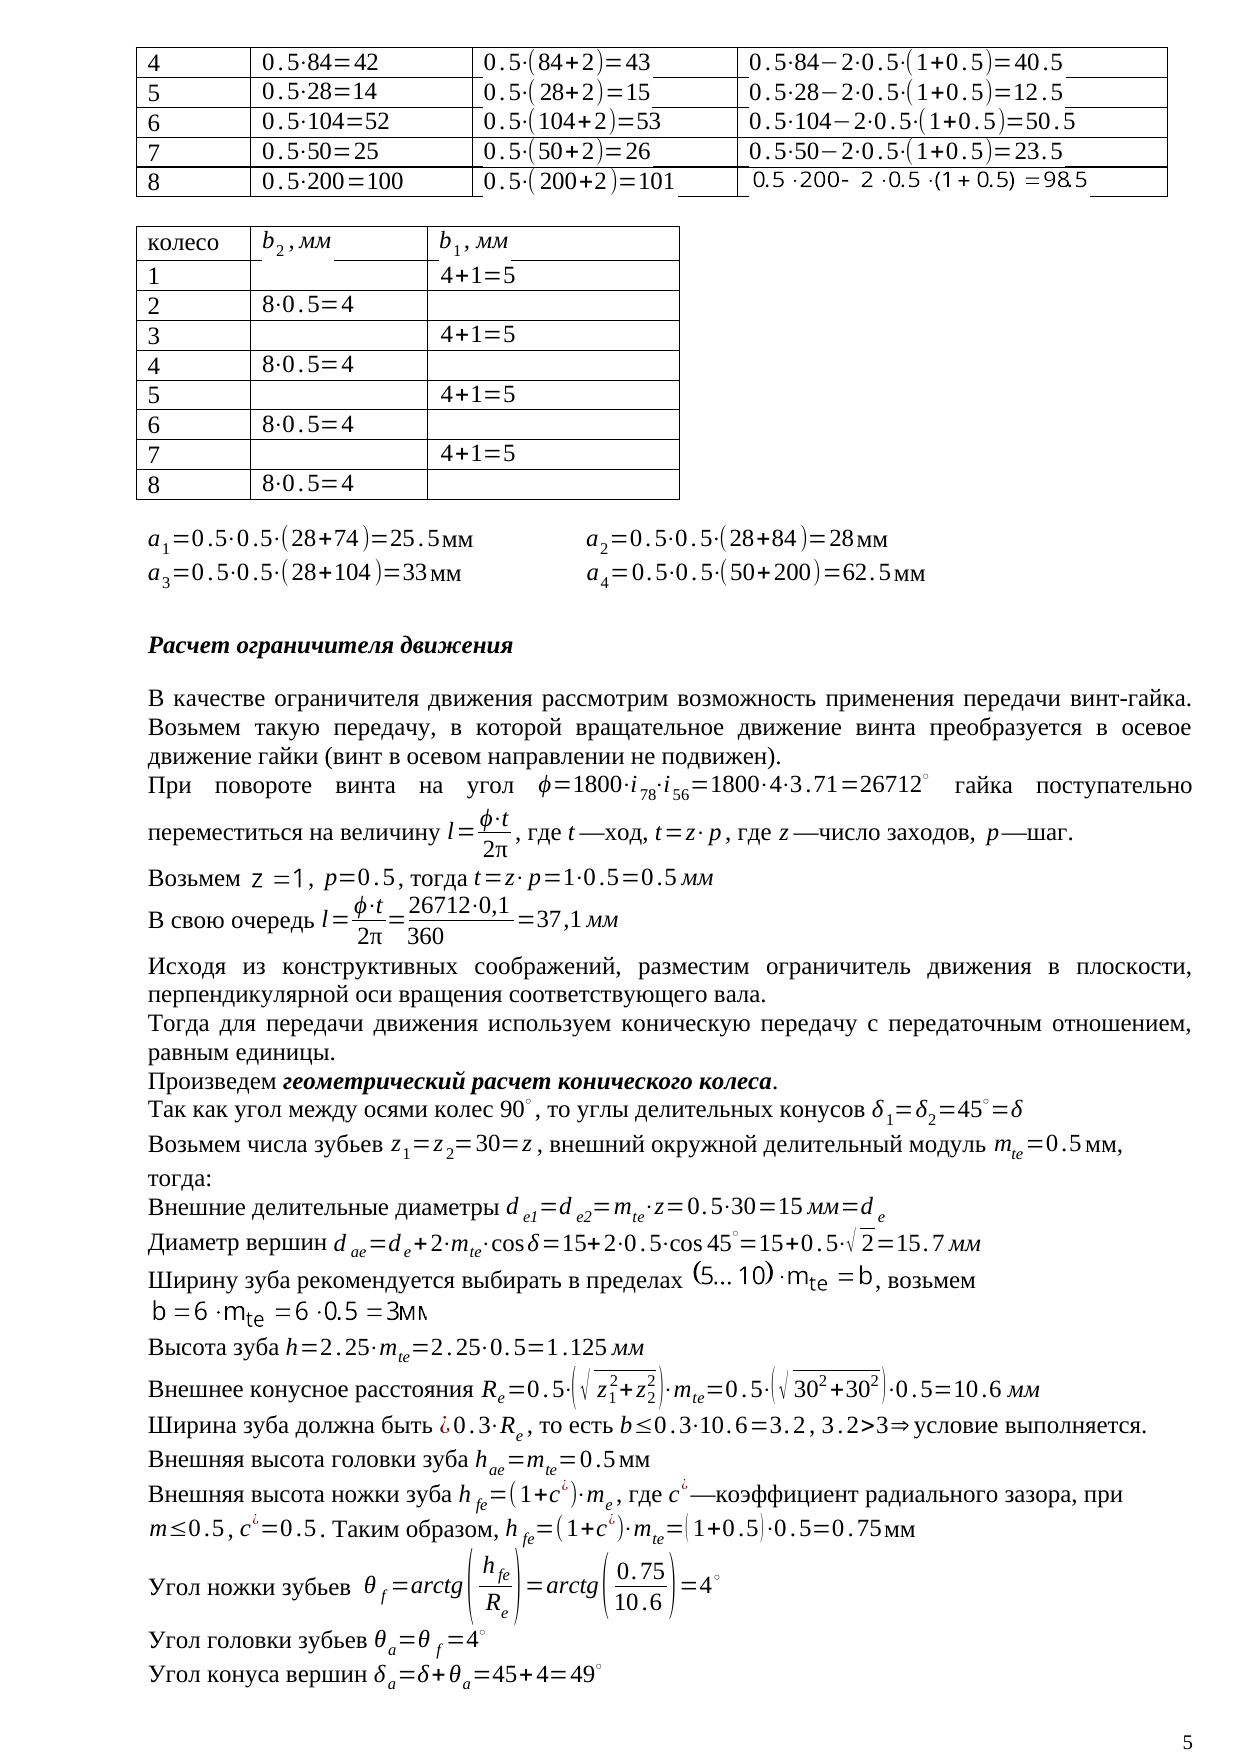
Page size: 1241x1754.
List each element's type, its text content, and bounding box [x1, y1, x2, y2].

text Угол ножки зубьев [148, 1548, 1193, 1625]
table_cell [473, 48, 737, 78]
text Произведем геометрический расчет конического колеса. [148, 1066, 1193, 1094]
text Угол конуса вершин [148, 1659, 1193, 1693]
table_cell 8 [137, 470, 250, 499]
table_cell 6 [137, 108, 250, 137]
table_cell [251, 321, 427, 350]
text мм мм [148, 524, 1193, 558]
table_cell 5 [137, 78, 250, 107]
table_cell 4 [137, 48, 250, 77]
table_header колесо [137, 227, 250, 260]
table_cell [738, 78, 1167, 108]
text В качестве ограничителя движения рассмотрим возможность применения передачи винт-гайка. Возьмем такую передачу, в которой вращательное движение винта преобразуется в осевое движение гайки (винт в осевом направлении не подвижен). [148, 683, 1193, 770]
table_header [251, 227, 427, 261]
text Внешняя высота головки зуба мм [148, 1444, 1193, 1479]
table_cell [251, 291, 427, 320]
table_cell 4 [137, 351, 250, 379]
table_cell 7 [137, 138, 250, 166]
table_cell 2 [137, 291, 250, 320]
table_cell [473, 168, 737, 197]
table_cell [473, 138, 737, 167]
text При повороте винта на угол гайка поступательно переместиться на величину , где —ход, , где —число заходов, —шаг. [148, 770, 1193, 863]
table_cell [738, 138, 1167, 167]
table_cell 1 [137, 261, 250, 290]
text Исходя из конструктивных соображений, разместим ограничитель движения в плоскости, перпендикулярной оси вращения соответствующего вала. [148, 951, 1193, 1008]
table_cell [251, 48, 472, 77]
table_cell [428, 291, 679, 320]
text Возьмем , , тогда [148, 863, 1193, 892]
table_cell [251, 351, 427, 379]
table_cell 6 [137, 410, 250, 439]
text Тогда для передачи движения используем коническую передачу с передаточным отношением, равным единицы. [148, 1008, 1193, 1066]
table_cell [251, 168, 472, 196]
text Высота зуба [148, 1332, 1193, 1367]
text Внешние делительные диаметры [148, 1192, 1193, 1226]
text Внешняя высота ножки зуба , где —коэффициент радиального зазора, при , . Таким образом, мм [148, 1479, 1193, 1548]
table_cell [428, 321, 679, 350]
table_cell [428, 410, 679, 439]
table_header [428, 227, 679, 261]
table_cell [251, 381, 427, 409]
table_cell [428, 440, 679, 469]
table_cell [428, 261, 679, 290]
table_cell [251, 470, 427, 499]
table_cell [251, 410, 427, 439]
table_cell [738, 108, 1167, 137]
table_cell [428, 381, 679, 409]
table_cell [428, 351, 679, 379]
table_cell [251, 440, 427, 469]
text мм мм [148, 558, 1193, 592]
table_cell [251, 261, 427, 290]
table_cell 7 [137, 440, 250, 469]
table_cell [738, 48, 1167, 78]
text В свою очередь [148, 892, 1193, 951]
table_cell [738, 168, 1167, 197]
text Расчет ограничителя движения [148, 630, 1193, 658]
text Ширину зуба рекомендуется выбирать в пределах , возьмем [148, 1261, 1193, 1332]
text Внешнее конусное расстояния [148, 1367, 1193, 1410]
table_cell [251, 78, 472, 107]
text Угол головки зубьев [148, 1625, 1193, 1659]
table_cell [428, 470, 679, 499]
table_cell [473, 78, 737, 108]
table_cell [251, 138, 472, 166]
table_cell 8 [137, 168, 250, 196]
text Диаметр вершин [148, 1226, 1193, 1261]
text Так как угол между осями колес , то углы делительных конусов [148, 1094, 1193, 1129]
table_cell [251, 108, 472, 137]
table_cell [473, 108, 737, 137]
text Ширина зуба должна быть , то есть , условие выполняется. [148, 1410, 1193, 1444]
table_cell 3 [137, 321, 250, 350]
text Возьмем числа зубьев , внешний окружной делительный модуль мм, тогда: [148, 1129, 1193, 1192]
table_cell 5 [137, 381, 250, 409]
